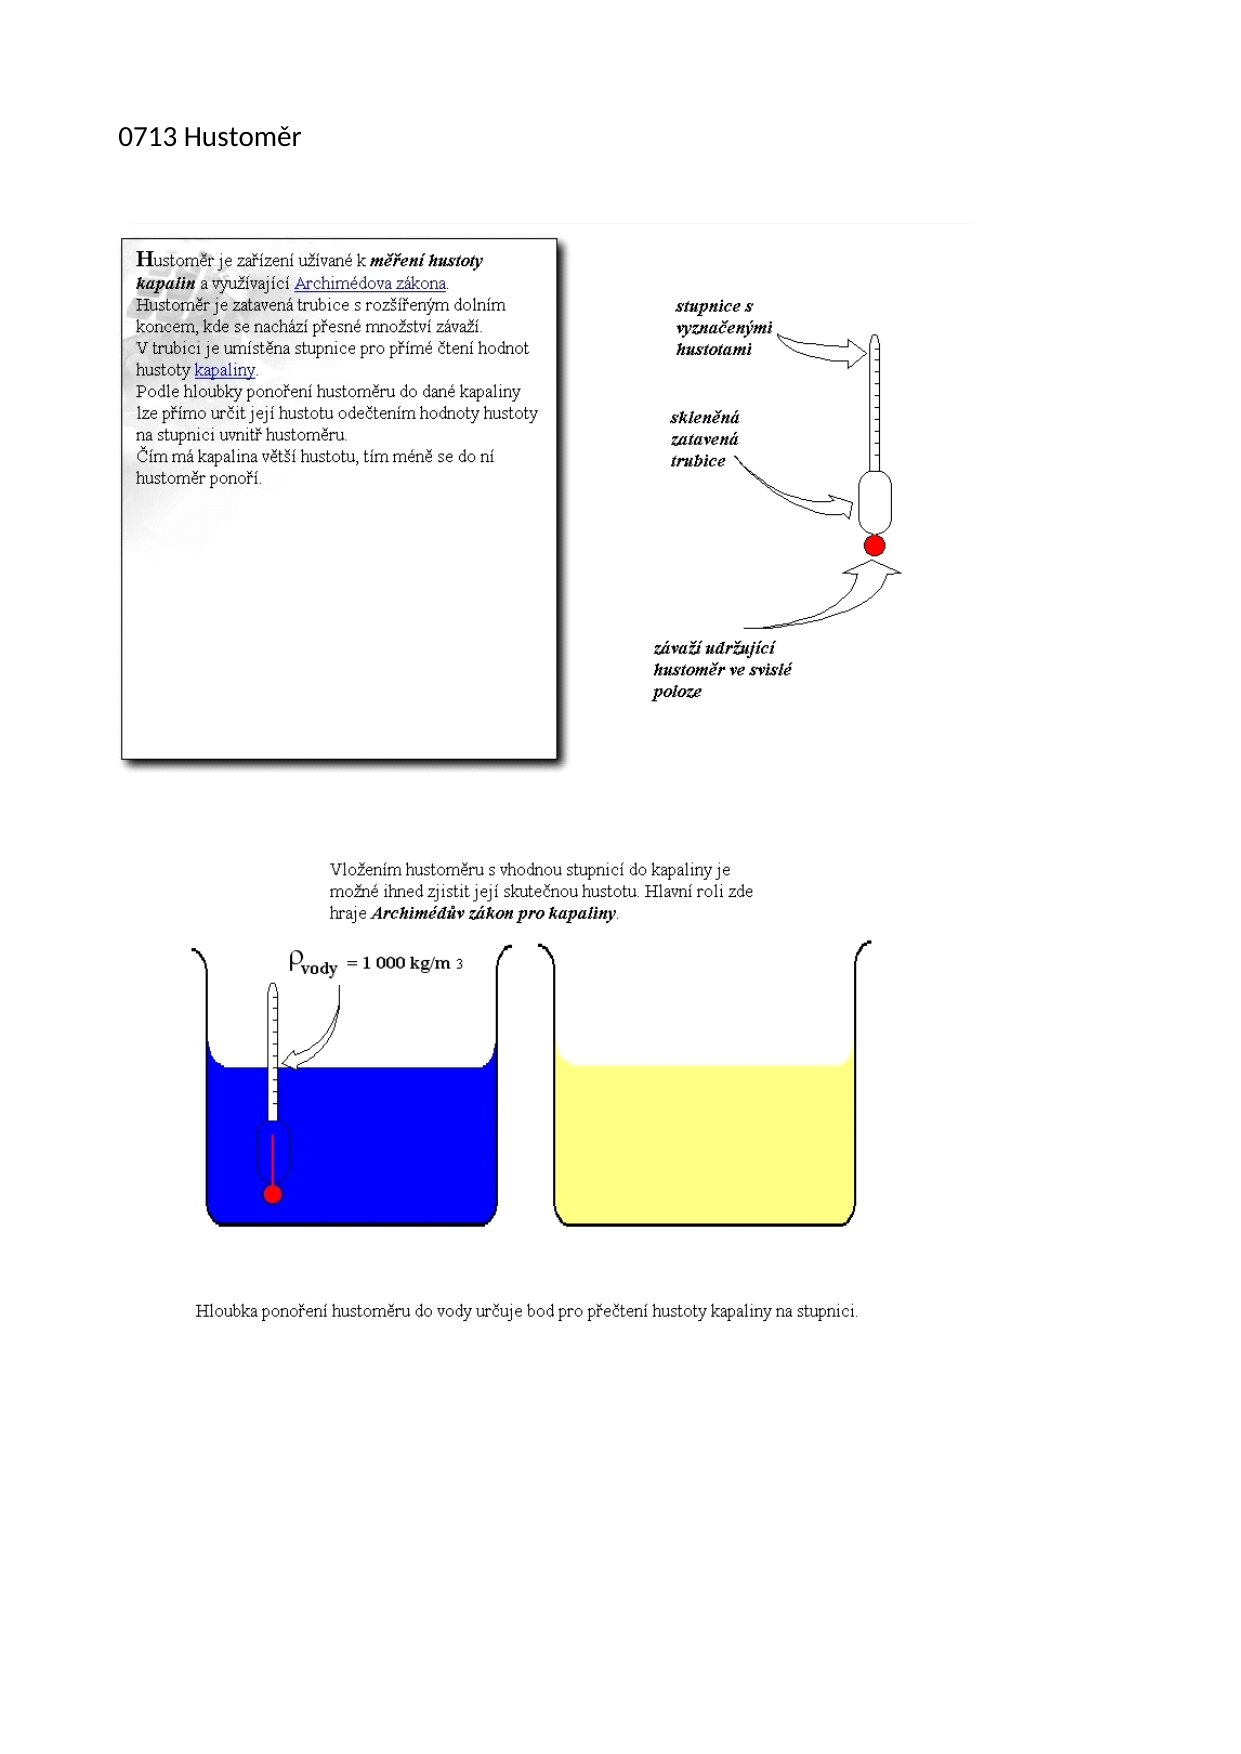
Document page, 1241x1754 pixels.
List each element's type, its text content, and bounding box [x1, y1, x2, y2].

text 0713 Hustoměr [118, 118, 1122, 154]
